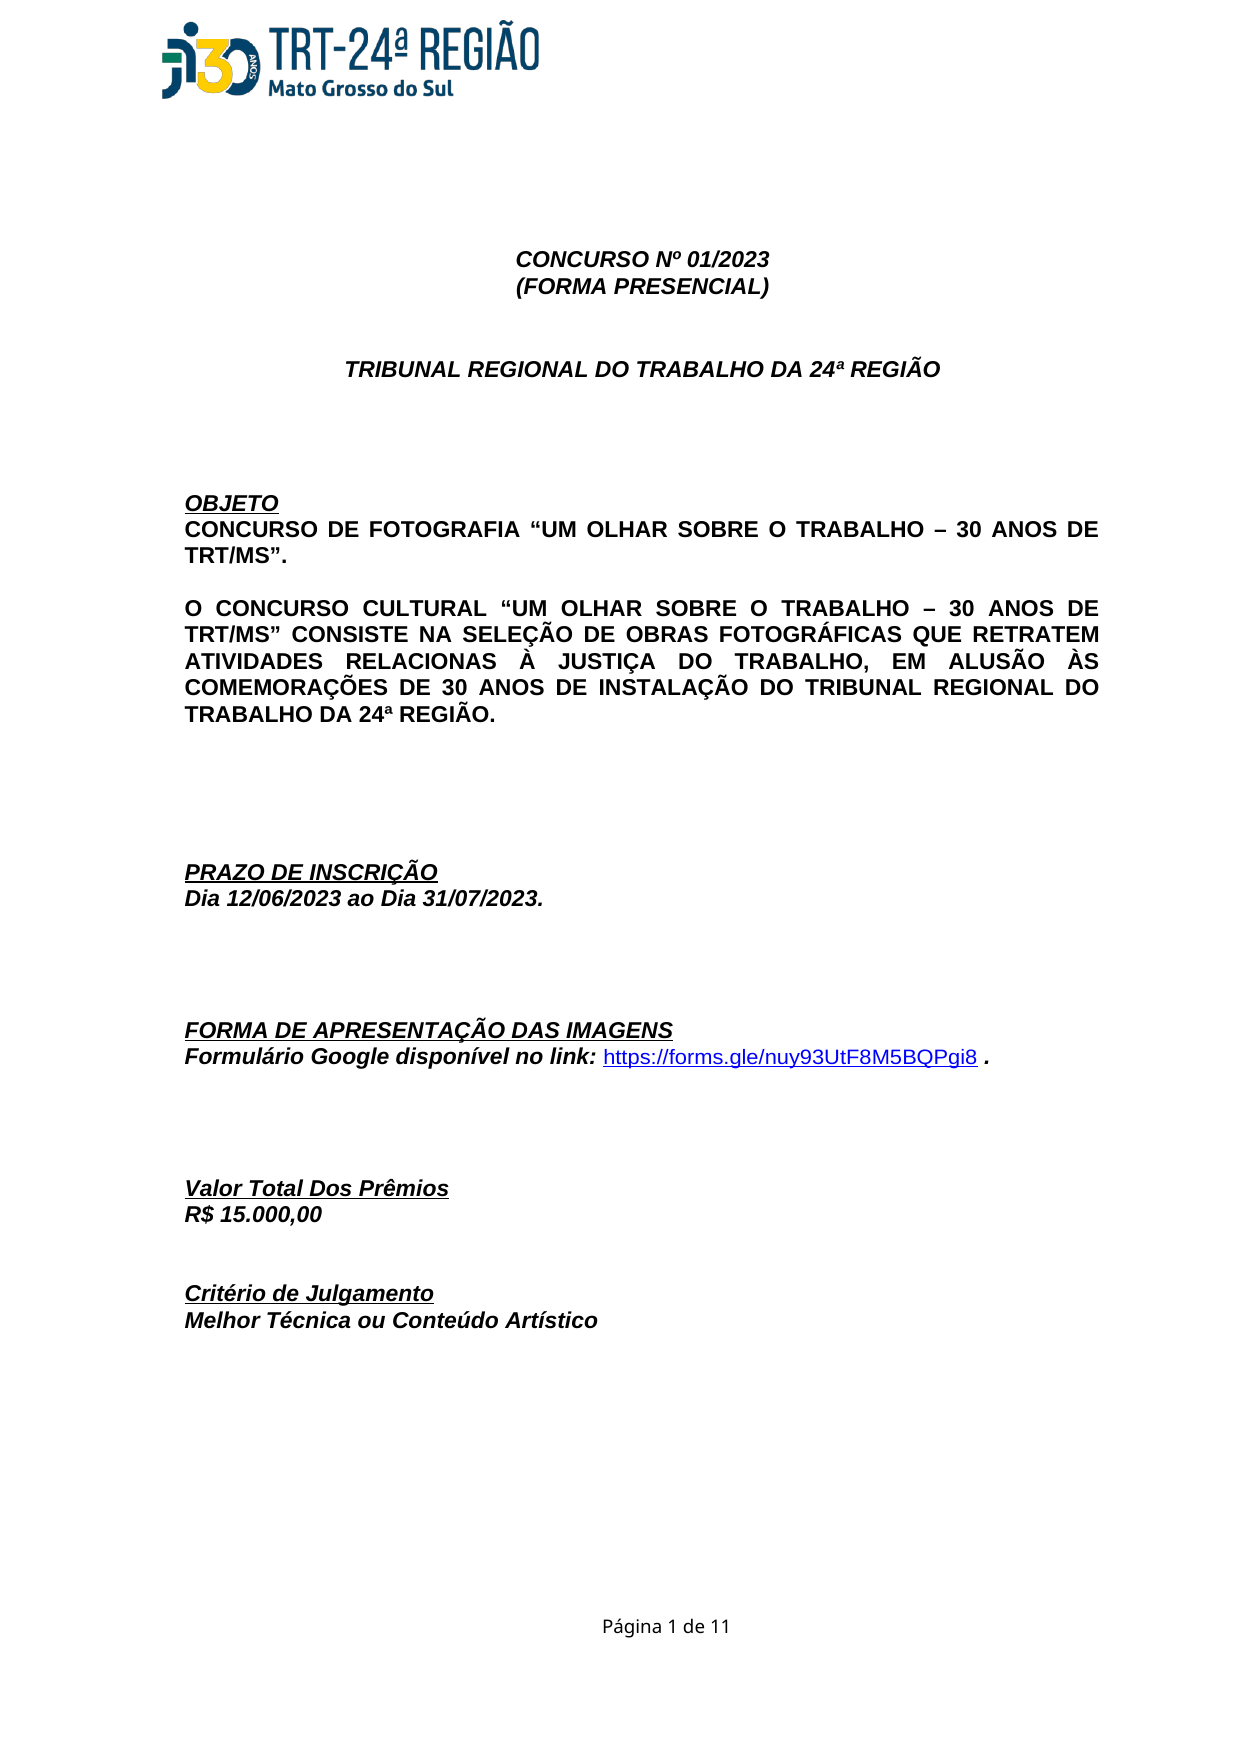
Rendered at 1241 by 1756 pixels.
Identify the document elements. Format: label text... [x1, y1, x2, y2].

text TRIBUNAL REGIONAL DO TRABALHO DA 24ª REGIÃO [184, 356, 1100, 382]
text (FORMA PRESENCIAL) [184, 273, 1100, 299]
text Dia 12/06/2023 ao Dia 31/07/2023. [184, 885, 1208, 911]
text OBJETO [184, 490, 1100, 516]
text FORMA DE APRESENTAÇÃO DAS IMAGENS [184, 1017, 1208, 1043]
text O CONCURSO CULTURAL “UM OLHAR SOBRE O TRABALHO – 30 ANOS DE TRT/MS” CONSISTE NA SELEÇÃO DE OBRAS FOTOGRÁFICAS QUE RETRATEM ATIVIDADES RELACIONAS À JUSTIÇA DO TRABALHO, EM ALUSÃO ÀS COMEMORAÇÕES DE 30 ANOS DE INSTALAÇÃO DO TRIBUNAL REGIONAL DO TRABALHO DA 24ª REGIÃO. [184, 595, 1100, 727]
text PRAZO DE INSCRIÇÃO [184, 859, 1208, 885]
text CONCURSO Nº 01/2023 [184, 246, 1100, 273]
text Formulário Google disponível no link: https://forms.gle/nuy93UtF8M5BQPgi8 . [184, 1043, 1208, 1069]
text Melhor Técnica ou Conteúdo Artístico [184, 1307, 1208, 1333]
text Critério de Julgamento [184, 1280, 1208, 1307]
text CONCURSO DE FOTOGRAFIA “UM OLHAR SOBRE O TRABALHO – 30 ANOS DE TRT/MS”. [184, 516, 1100, 569]
picture [162, 20, 539, 99]
text R$ 15.000,00 [184, 1201, 1208, 1228]
text Valor Total Dos Prêmios [184, 1175, 1208, 1201]
